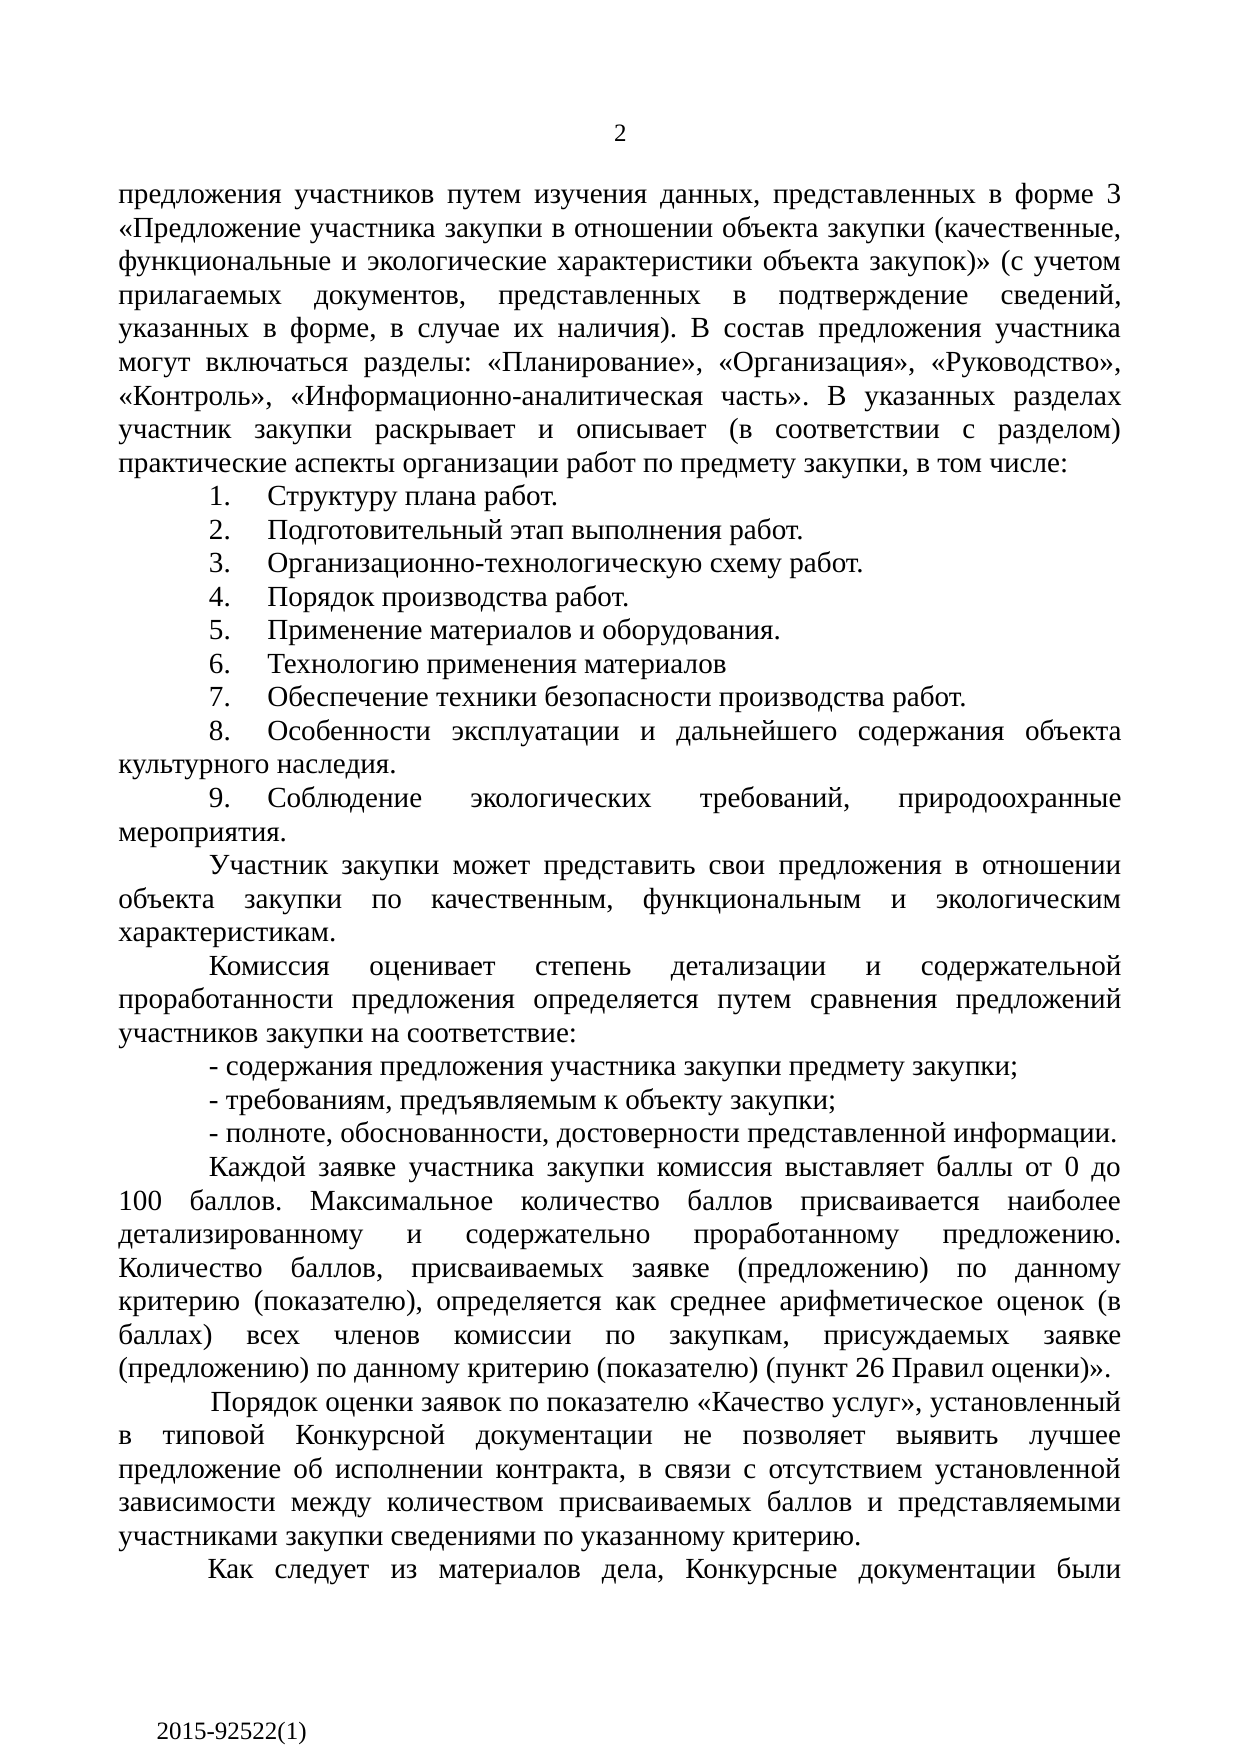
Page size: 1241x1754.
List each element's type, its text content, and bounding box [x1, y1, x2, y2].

text - требованиям, предъявляемым к объекту закупки; [118, 1082, 1122, 1116]
text Порядок оценки заявок по показателю «Качество услуг», установленный в типовой Конкурсной документации не позволяет выявить лучшее предложение об исполнении контракта, в связи с отсутствием установленной зависимости между количеством присваиваемых баллов и представляемыми участниками закупки сведениями по указанному критерию. [118, 1384, 1122, 1552]
text 5. Применение материалов и оборудования. [118, 612, 1122, 646]
text Как следует из материалов дела, Конкурсные документации были [118, 1552, 1122, 1585]
text 8. Особенности эксплуатации и дальнейшего содержания объекта культурного наследия. [118, 713, 1122, 780]
text - полноте, обоснованности, достоверности представленной информации. [118, 1116, 1122, 1149]
text 2. Подготовительный этап выполнения работ. [118, 512, 1122, 545]
text - содержания предложения участника закупки предмету закупки; [118, 1048, 1122, 1082]
text 7. Обеспечение техники безопасности производства работ. [118, 679, 1122, 713]
text 3. Организационно-технологическую схему работ. [118, 545, 1122, 579]
text Каждой заявке участника закупки комиссия выставляет баллы от 0 до 100 баллов. Максимальное количество баллов присваивается наиболее детализированному и содержательно проработанному предложению. Количество баллов, присваиваемых заявке (предложению) по данному критерию (показателю), определяется как среднее арифметическое оценок (в баллах) всех членов комиссии по закупкам, присуждаемых заявке (предложению) по данному критерию (показателю) (пункт 26 Правил оценки)». [118, 1149, 1122, 1384]
text предложения участников путем изучения данных, представленных в форме 3 «Предложение участника закупки в отношении объекта закупки (качественные, функциональные и экологические характеристики объекта закупок)» (с учетом прилагаемых документов, представленных в подтверждение сведений, указанных в форме, в случае их наличия). В состав предложения участника могут включаться разделы: «Планирование», «Организация», «Руководство», «Контроль», «Информационно-аналитическая часть». В указанных разделах участник закупки раскрывает и описывает (в соответствии с разделом) практические аспекты организации работ по предмету закупки, в том числе: [118, 176, 1122, 478]
text 6. Технологию применения материалов [118, 646, 1122, 679]
text 4. Порядок производства работ. [118, 579, 1122, 612]
text 9. Соблюдение экологических требований, природоохранные мероприятия. [118, 780, 1122, 847]
text 1. Структуру плана работ. [118, 478, 1122, 512]
text Участник закупки может представить свои предложения в отношении объекта закупки по качественным, функциональным и экологическим характеристикам. [118, 847, 1122, 948]
text Комиссия оценивает степень детализации и содержательной проработанности предложения определяется путем сравнения предложений участников закупки на соответствие: [118, 948, 1122, 1048]
